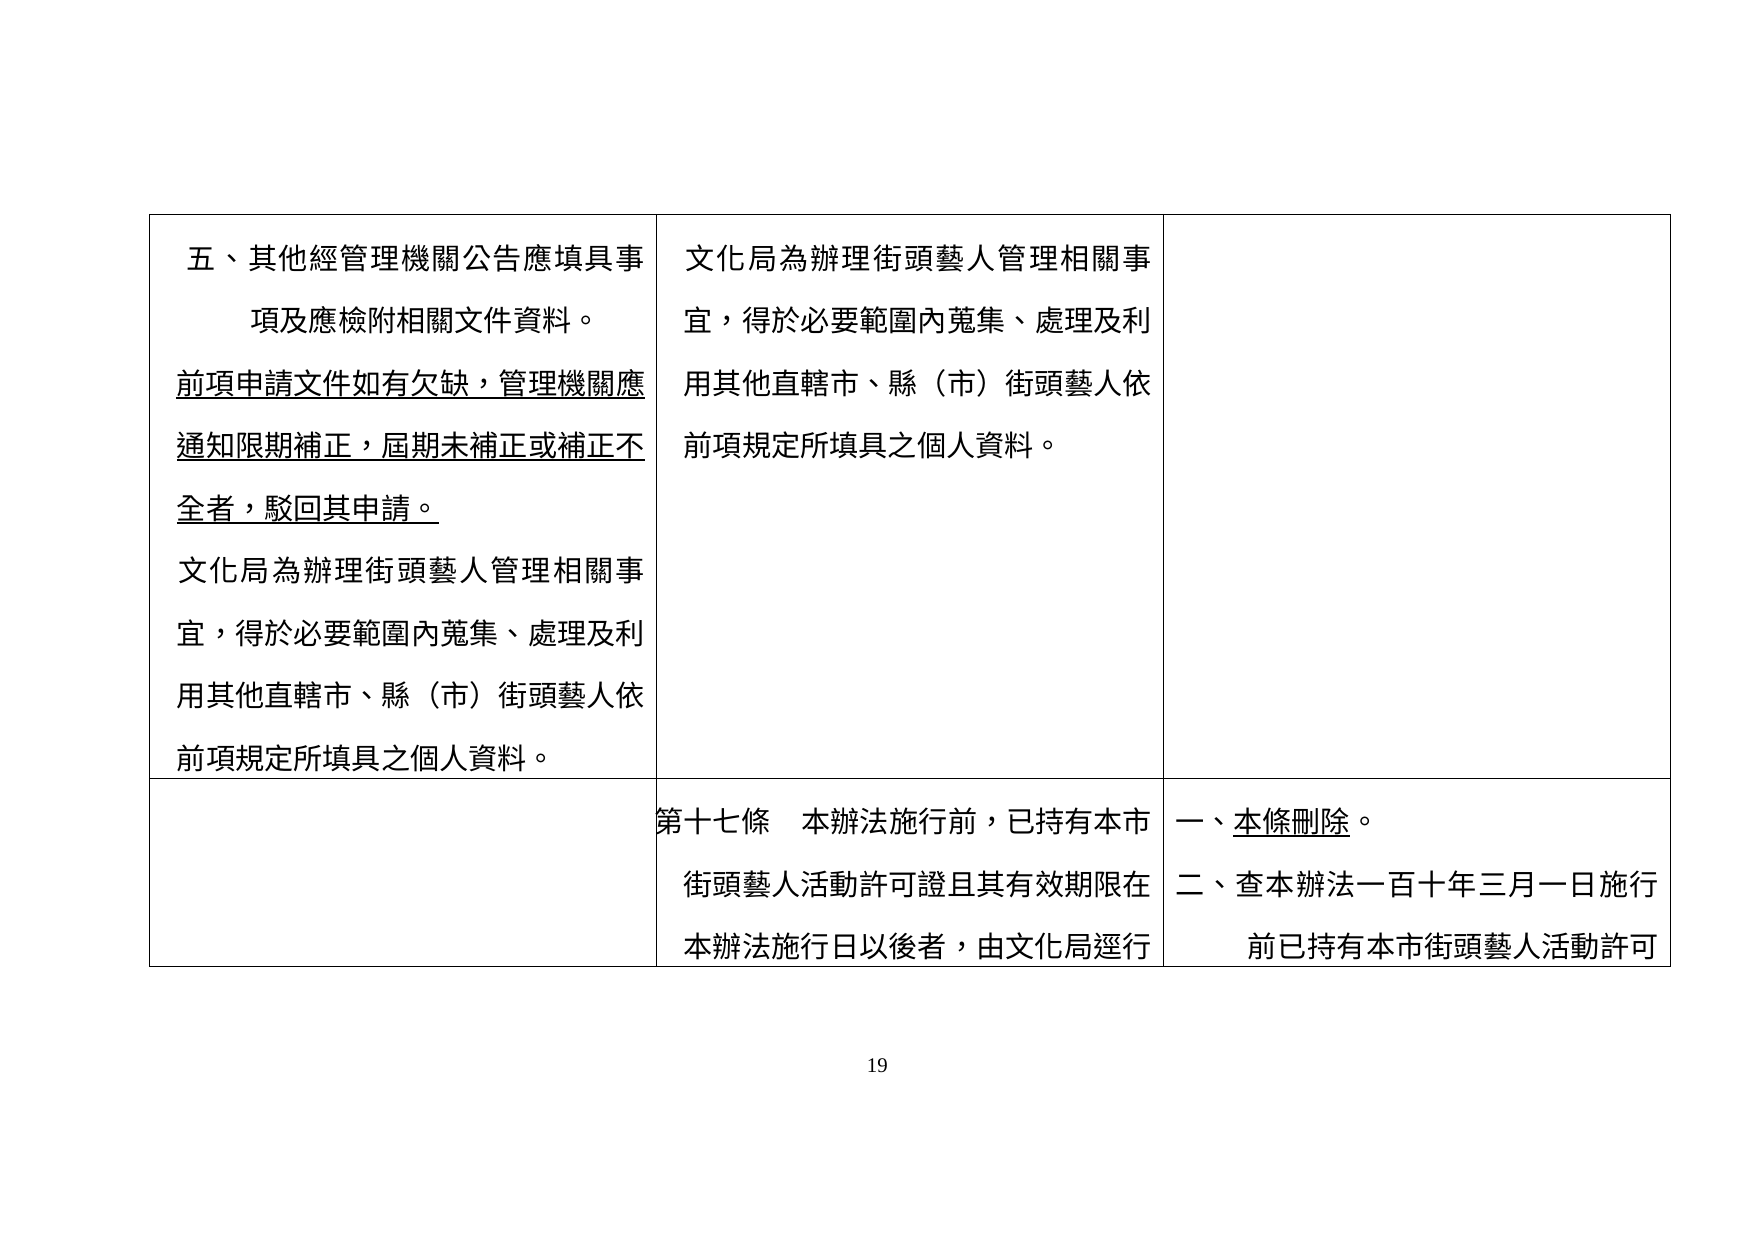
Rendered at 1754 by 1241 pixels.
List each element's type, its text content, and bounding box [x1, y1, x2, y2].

table_cell [1164, 215, 1670, 777]
table_cell 第十七條 本辦法施行前，已持有本市街頭藝人活動許可證且其有效期限在本辦法施行日以後者，由文化局逕行 [657, 779, 1163, 966]
table_cell 五、其他經管理機關公告應填具事項及應檢附相關文件資料。 前項申請文件如有欠缺，管理機關應通知限期補正，屆期未補正或補正不全者，駁回其申請。 文化局為辦理街頭藝人管理相關事宜，得於必要範圍內蒐集、處理及利用其他直轄市、縣（市）街頭藝人依前項規定所填具之個人資料。 [150, 215, 656, 777]
table_cell 一、本條刪除。 二、查本辦法一百十年三月一日施行前已持有本市街頭藝人活動許可 [1164, 779, 1670, 966]
table_cell 文化局為辦理街頭藝人管理相關事宜，得於必要範圍內蒐集、處理及利用其他直轄市、縣（市）街頭藝人依前項規定所填具之個人資料。 [657, 215, 1163, 777]
table_cell [150, 779, 656, 966]
